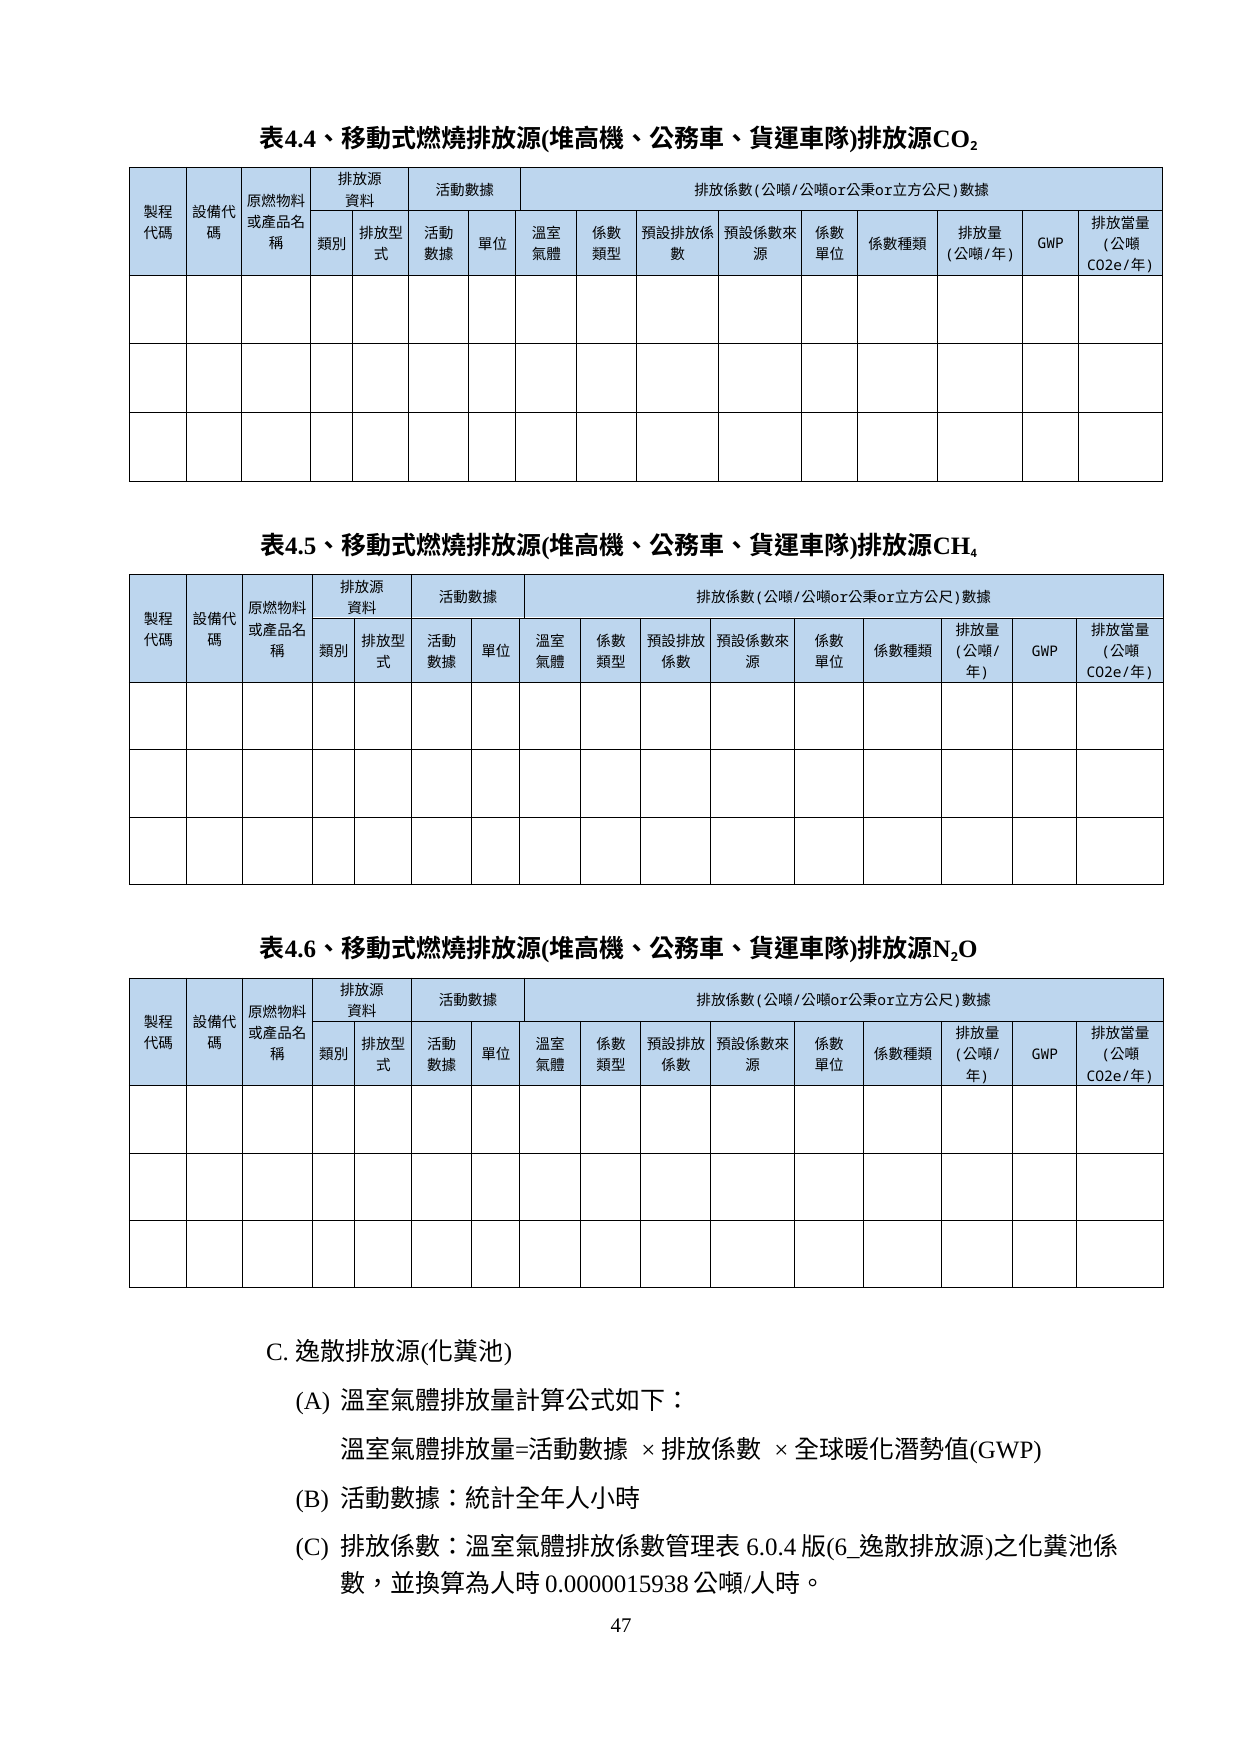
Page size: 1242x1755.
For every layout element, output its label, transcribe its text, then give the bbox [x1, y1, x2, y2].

table_cell 預設排放係數 [641, 1022, 710, 1085]
table_cell [130, 750, 186, 817]
table_cell [641, 1221, 710, 1287]
list 溫室氣體排放量計算公式如下： [295, 1381, 1119, 1417]
table_cell 預設係數來源 [711, 619, 794, 682]
table_cell [472, 683, 519, 749]
table_header 設備代碼 [187, 168, 241, 275]
table_cell [942, 1086, 1012, 1152]
table_header 排放係數(公噸/公噸or公秉or立方公尺)數據 [525, 575, 1163, 617]
table_cell [243, 818, 312, 884]
table_cell 溫室 氣體 [520, 1022, 580, 1085]
table_cell [520, 1221, 580, 1287]
table_cell [711, 750, 794, 817]
table_cell [795, 818, 863, 884]
table_header 設備代碼 [187, 979, 242, 1085]
table_cell [130, 413, 186, 481]
table_cell [711, 818, 794, 884]
table_cell 排放當量 (公噸CO2e/年) [1079, 211, 1162, 275]
table_cell [412, 1221, 471, 1287]
table_cell [1013, 1086, 1076, 1152]
table_cell [409, 413, 468, 481]
table_cell [412, 1086, 471, 1152]
table_cell 排放量 (公噸/年) [942, 619, 1012, 682]
table_cell [353, 276, 408, 343]
table_cell [864, 683, 941, 749]
table_cell [243, 1086, 312, 1152]
table_cell [864, 750, 941, 817]
table_cell [802, 344, 857, 412]
table_cell [355, 1154, 411, 1220]
table_cell [516, 276, 576, 343]
table_cell 排放型式 [355, 619, 411, 682]
table_cell 係數 單位 [795, 1022, 863, 1085]
table_cell [719, 344, 801, 412]
table_cell [243, 1154, 312, 1220]
table_cell 係數種類 [864, 1022, 941, 1085]
table_cell 類別 [313, 1022, 354, 1085]
table_cell 溫室 氣體 [520, 619, 580, 682]
table_cell [130, 344, 186, 412]
table_cell [938, 344, 1022, 412]
table_cell [469, 344, 515, 412]
table_cell [187, 344, 241, 412]
table_cell 排放型式 [353, 211, 408, 275]
table_cell [581, 750, 640, 817]
table_cell [353, 344, 408, 412]
table_cell [1077, 1221, 1163, 1287]
table_header 製程 代碼 [130, 979, 186, 1085]
table_cell [243, 750, 312, 817]
table_cell [795, 1221, 863, 1287]
table_header 排放源 資料 [313, 575, 411, 617]
table_cell [187, 683, 242, 749]
table_cell [355, 818, 411, 884]
table_cell [1013, 818, 1076, 884]
table_header 設備代碼 [187, 575, 242, 682]
table_cell [577, 413, 636, 481]
table_cell [187, 413, 241, 481]
table_cell [409, 276, 468, 343]
table_cell [472, 750, 519, 817]
table_header 排放係數(公噸/公噸or公秉or立方公尺)數據 [521, 168, 1162, 210]
table_cell [472, 1086, 519, 1152]
table_cell [187, 276, 241, 343]
table_cell [1013, 750, 1076, 817]
table_cell [243, 1221, 312, 1287]
table_cell 活動 數據 [412, 1022, 471, 1085]
list 逸散排放源(化糞池) [266, 1332, 1119, 1368]
table_cell [313, 818, 354, 884]
table_cell [520, 1154, 580, 1220]
table_cell [1013, 683, 1076, 749]
table_cell [577, 276, 636, 343]
table_cell [858, 344, 937, 412]
table_cell [313, 750, 354, 817]
table_cell [1023, 276, 1078, 343]
table_cell 活動 數據 [412, 619, 471, 682]
table_cell [1079, 413, 1162, 481]
table_cell [858, 276, 937, 343]
table_cell [187, 1154, 242, 1220]
text 表4.6、移動式燃燒排放源(堆高機、公務車、貨運車隊)排放源N2O [118, 929, 1119, 965]
table_cell [938, 413, 1022, 481]
table_cell [472, 1154, 519, 1220]
table_cell [581, 1086, 640, 1152]
table_cell GWP [1013, 619, 1076, 682]
table_header 製程 代碼 [130, 575, 186, 682]
table_cell 預設係數來源 [711, 1022, 794, 1085]
table_cell 排放量 (公噸/年) [938, 211, 1022, 275]
table_cell [311, 413, 352, 481]
table_cell 係數 類型 [581, 619, 640, 682]
table_cell [1077, 683, 1163, 749]
table_cell [313, 1086, 354, 1152]
table_header 原燃物料或產品名稱 [243, 979, 312, 1085]
table_cell [520, 818, 580, 884]
table_cell [412, 683, 471, 749]
table_cell [1013, 1154, 1076, 1220]
table_cell [130, 1154, 186, 1220]
table_cell [581, 1154, 640, 1220]
table_cell 係數種類 [864, 619, 941, 682]
table_cell [719, 413, 801, 481]
table_cell [802, 276, 857, 343]
table_cell [864, 1221, 941, 1287]
table_cell [412, 818, 471, 884]
table_cell [412, 1154, 471, 1220]
table_cell [520, 683, 580, 749]
table_cell [355, 1221, 411, 1287]
table_cell 溫室 氣體 [516, 211, 576, 275]
table_cell 預設係數來源 [719, 211, 801, 275]
table_cell [1079, 344, 1162, 412]
table_header 活動數據 [409, 168, 520, 210]
table_cell [242, 344, 310, 412]
text 溫室氣體排放量=活動數據 × 排放係數 × 全球暖化潛勢值(GWP) [340, 1429, 1119, 1466]
table_header 活動數據 [412, 979, 524, 1021]
table_cell 排放當量 (公噸CO2e/年) [1077, 1022, 1163, 1085]
table_cell 係數 單位 [795, 619, 863, 682]
table_cell 類別 [311, 211, 352, 275]
table_cell [130, 818, 186, 884]
table_header 排放源 資料 [311, 168, 408, 210]
table_cell [130, 1086, 186, 1152]
table_cell [1077, 1086, 1163, 1152]
table_cell 排放量 (公噸/年) [942, 1022, 1012, 1085]
table_cell [711, 683, 794, 749]
table_cell [942, 1154, 1012, 1220]
table_cell [409, 344, 468, 412]
table_cell [1077, 1154, 1163, 1220]
table_cell [795, 1086, 863, 1152]
table_cell GWP [1013, 1022, 1076, 1085]
table_cell [472, 818, 519, 884]
table_cell [242, 413, 310, 481]
table_cell [577, 344, 636, 412]
table_cell [313, 683, 354, 749]
table_cell [1077, 818, 1163, 884]
list 活動數據：統計全年人小時 [295, 1478, 1119, 1514]
table_cell [242, 276, 310, 343]
table_cell [641, 683, 710, 749]
table_cell [243, 683, 312, 749]
table_cell [1023, 413, 1078, 481]
table_cell [864, 1086, 941, 1152]
table_cell [711, 1221, 794, 1287]
table_cell [1079, 276, 1162, 343]
table_cell GWP [1023, 211, 1078, 275]
table_cell [469, 276, 515, 343]
table_cell [187, 1221, 242, 1287]
table_cell [472, 1221, 519, 1287]
table_cell [802, 413, 857, 481]
table_cell [637, 344, 718, 412]
table_header 排放係數(公噸/公噸or公秉or立方公尺)數據 [525, 979, 1163, 1021]
table_cell 活動 數據 [409, 211, 468, 275]
table_cell [711, 1086, 794, 1152]
table_cell 單位 [472, 1022, 519, 1085]
table_cell [637, 276, 718, 343]
table_cell 係數 類型 [581, 1022, 640, 1085]
table_cell [864, 818, 941, 884]
table_cell [942, 1221, 1012, 1287]
table_header 原燃物料或產品名稱 [243, 575, 312, 682]
table_header 製程 代碼 [130, 168, 186, 275]
table_cell [130, 683, 186, 749]
table_cell [520, 750, 580, 817]
table_cell [520, 1086, 580, 1152]
table_cell [313, 1221, 354, 1287]
table_cell [1013, 1221, 1076, 1287]
table_cell [469, 413, 515, 481]
table_cell [641, 750, 710, 817]
table_cell [187, 818, 242, 884]
table_header 活動數據 [412, 575, 524, 617]
table_cell [942, 750, 1012, 817]
table_cell [858, 413, 937, 481]
table_cell [355, 1086, 411, 1152]
table_cell [938, 276, 1022, 343]
table_cell [313, 1154, 354, 1220]
table_cell [641, 1086, 710, 1152]
table_cell [355, 683, 411, 749]
table_cell [942, 818, 1012, 884]
table_cell [864, 1154, 941, 1220]
table_cell [711, 1154, 794, 1220]
table_cell [187, 1086, 242, 1152]
table_cell [130, 276, 186, 343]
table_cell 單位 [469, 211, 515, 275]
table_cell [130, 1221, 186, 1287]
table_cell [353, 413, 408, 481]
table_cell [795, 750, 863, 817]
table_cell [795, 1154, 863, 1220]
table_cell 預設排放係數 [641, 619, 710, 682]
table_cell 係數 類型 [577, 211, 636, 275]
table_cell 排放當量 (公噸CO2e/年) [1077, 619, 1163, 682]
text 表4.5、移動式燃燒排放源(堆高機、公務車、貨運車隊)排放源CH4 [118, 525, 1119, 562]
table_cell [581, 683, 640, 749]
table_cell [581, 1221, 640, 1287]
table_cell [581, 818, 640, 884]
table_cell [942, 683, 1012, 749]
table_cell [187, 750, 242, 817]
table_cell [311, 344, 352, 412]
table_cell [516, 344, 576, 412]
table_cell 係數種類 [858, 211, 937, 275]
table_cell [637, 413, 718, 481]
table_cell 單位 [472, 619, 519, 682]
list 排放係數：溫室氣體排放係數管理表6.0.4版(6_逸散排放源)之化糞池係數，並換算為人時0.0000015938公噸/人時。 [295, 1527, 1119, 1599]
table_cell [412, 750, 471, 817]
table_cell [641, 1154, 710, 1220]
table_cell [795, 683, 863, 749]
table_cell [355, 750, 411, 817]
table_cell 預設排放係數 [637, 211, 718, 275]
table_cell [516, 413, 576, 481]
table_header 排放源 資料 [313, 979, 411, 1021]
table_cell 類別 [313, 619, 354, 682]
table_cell [311, 276, 352, 343]
table_header 原燃物料或產品名稱 [242, 168, 310, 275]
table_cell 係數 單位 [802, 211, 857, 275]
table_cell [1077, 750, 1163, 817]
table_cell [641, 818, 710, 884]
table_cell [719, 276, 801, 343]
table_cell 排放型式 [355, 1022, 411, 1085]
text 表4.4、移動式燃燒排放源(堆高機、公務車、貨運車隊)排放源CO2 [118, 118, 1119, 154]
table_cell [1023, 344, 1078, 412]
